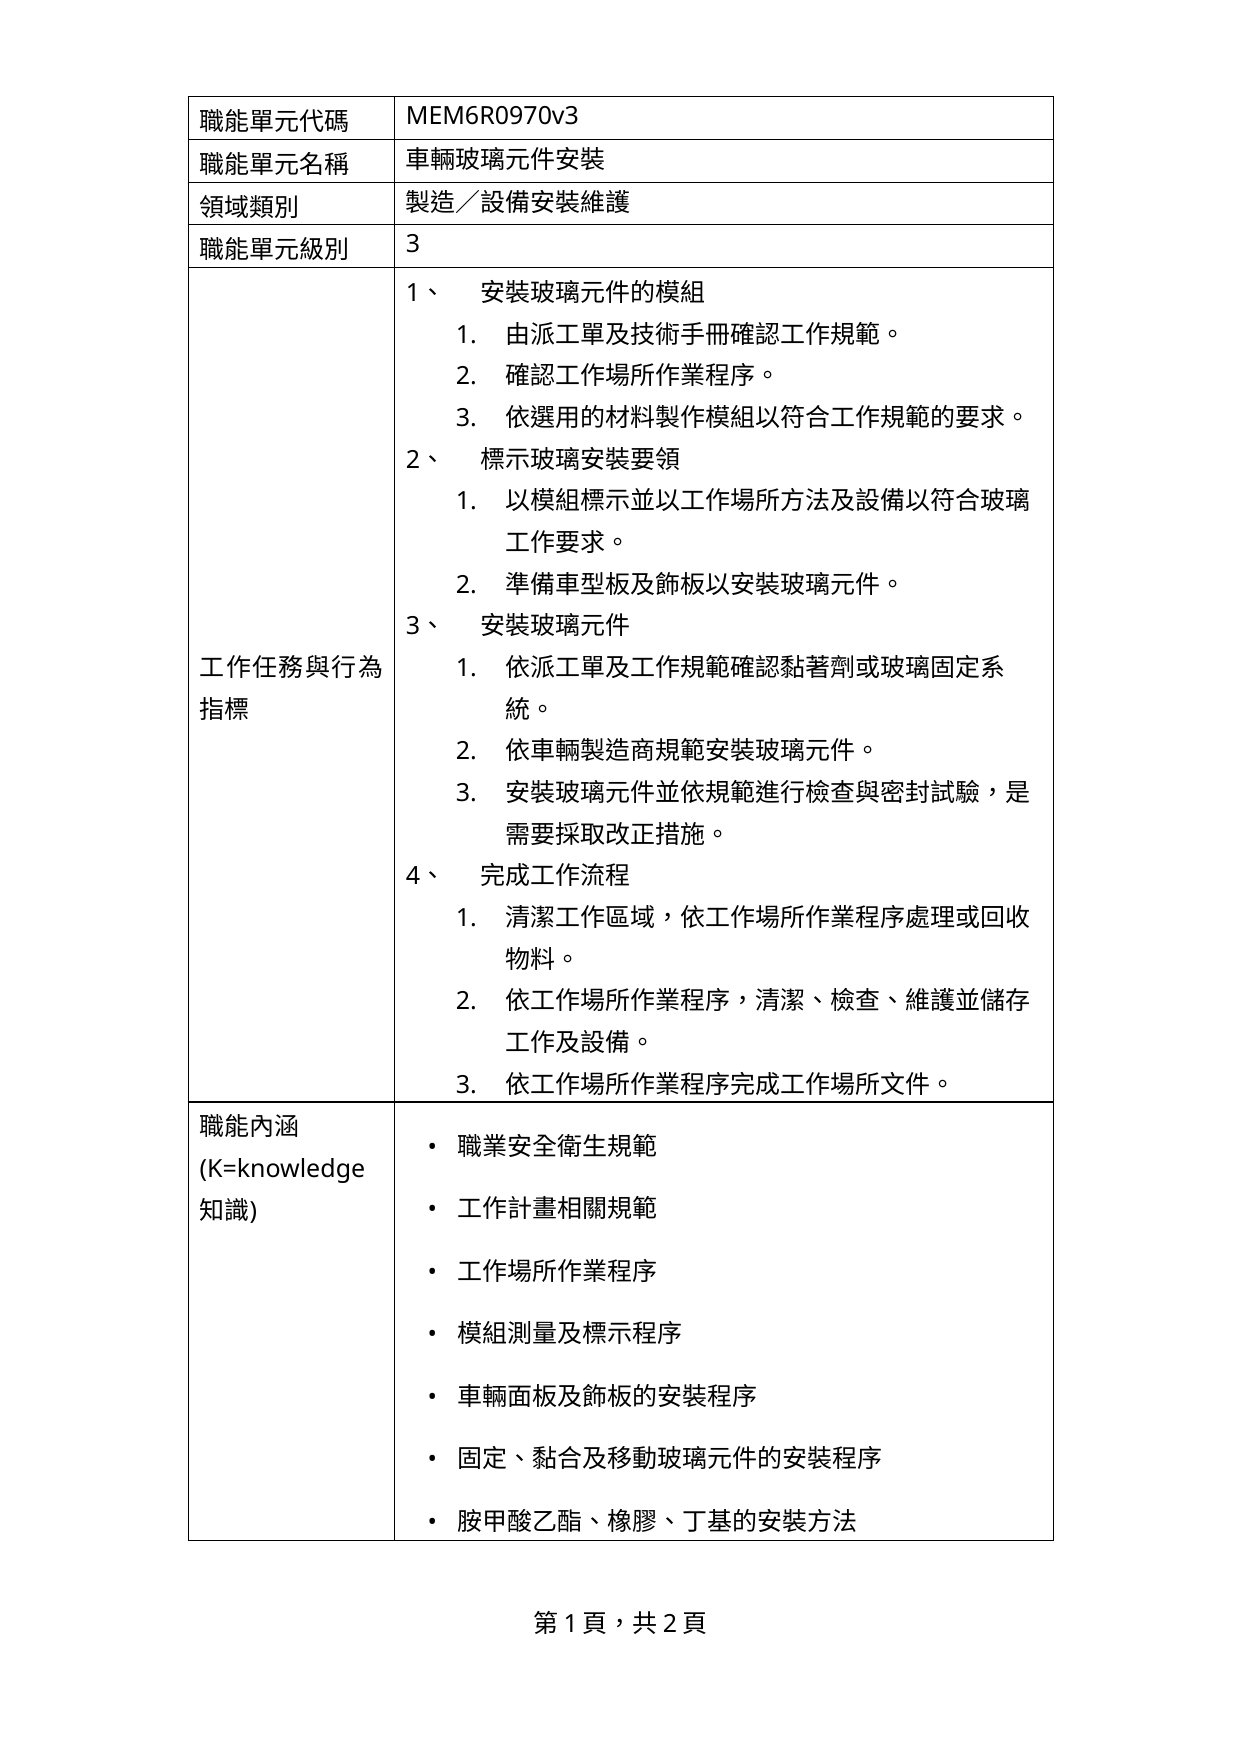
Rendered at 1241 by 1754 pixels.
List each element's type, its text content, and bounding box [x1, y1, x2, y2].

table_header 職能單元代碼 [189, 97, 394, 139]
table_cell 職能單元級別 [189, 225, 394, 267]
table_cell 領域類別 [189, 183, 394, 224]
table_cell 3 [395, 225, 1053, 267]
table_cell 職業安全衛生規範 工作計畫相關規範 工作場所作業程序 模組測量及標示程序 車輛面板及飾板的安裝程序 固定、黏合及移動玻璃元件的安裝程序 胺甲酸乙酯、橡膠、丁基的安裝方法 黏合玻璃的安裝方法 [395, 1103, 1053, 1540]
table_cell 安裝玻璃元件的模組 由派工單及技術手冊確認工作規範。 確認工作場所作業程序。 依選用的材料製作模組以符合工作規範的要求。 標示玻璃安裝要領 以模組標示並以工作場所方法及設備以符合玻璃工作要求。 準備車型板及飾板以安裝玻璃元件。 安裝玻璃元件 依派工單及工作規範確認黏著劑或玻璃固定系統。 依車輛製造商規範安裝玻璃元件。 安裝玻璃元件並依規範進行檢查與密封試驗，是需要採取改正措施。 完成工作流程 清潔工作區域，依工作場所作業程序處理或回收物料。 依工作場所作業程序，清潔、檢查、維護並儲存工作及設備。 依工作場所作業程序完成工作場所文件。 [395, 268, 1053, 1101]
table_cell 職能內涵 (K=knowledge知識) [189, 1103, 394, 1540]
table_cell 職能單元名稱 [189, 140, 394, 182]
table_cell 製造／設備安裝維護 [395, 183, 1053, 224]
table_cell 車輛玻璃元件安裝 [395, 140, 1053, 182]
table_header MEM6R0970v3 [395, 97, 1053, 139]
table_cell 工作任務與行為指標 [189, 268, 394, 1101]
